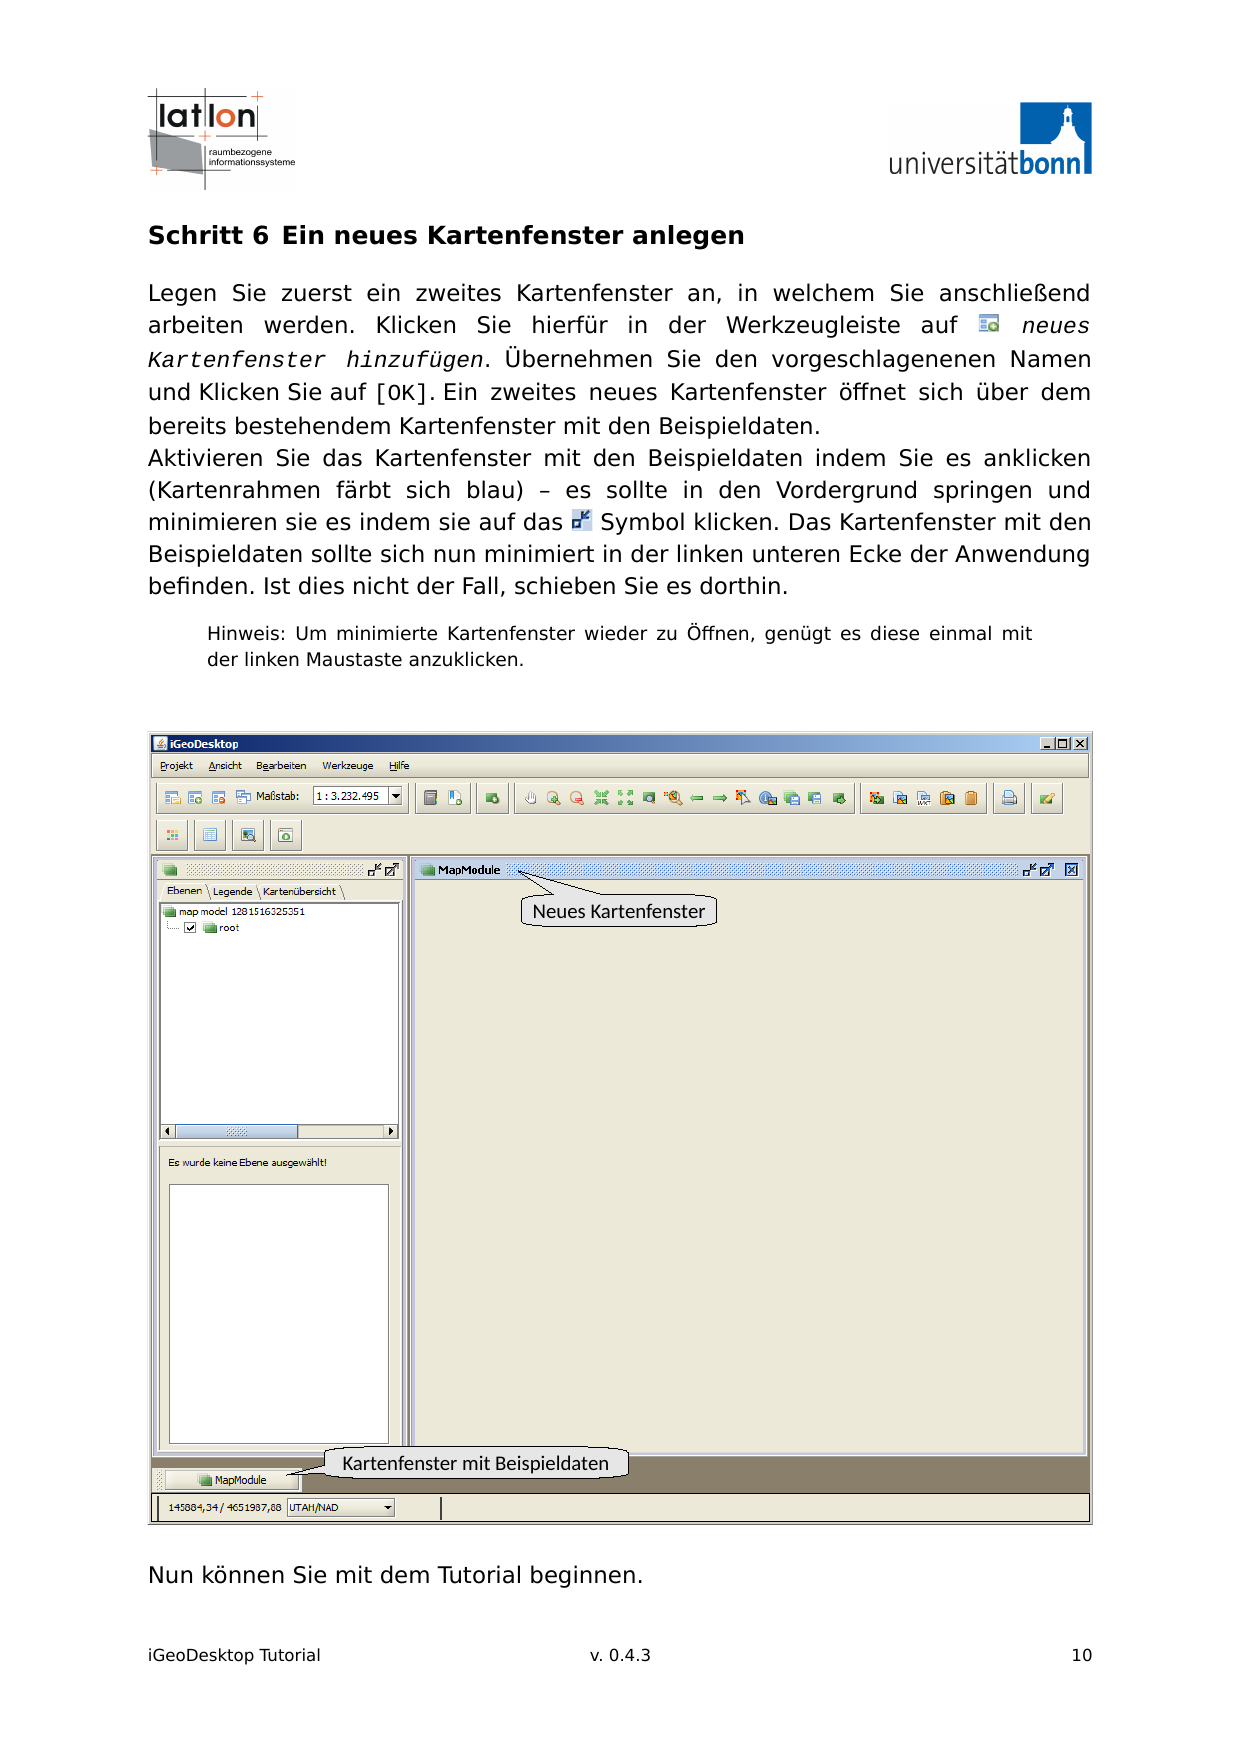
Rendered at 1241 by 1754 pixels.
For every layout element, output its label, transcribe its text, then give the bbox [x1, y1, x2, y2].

text Hinweis: Um minimierte Kartenfenster wieder zu Öffnen, genügt es diese einmal mit der linken Maustaste anzuklicken. [207, 623, 1033, 697]
picture [978, 313, 1002, 334]
text Legen Sie zuerst ein zweites Kartenfenster an, in welchem Sie anschließend arbeiten werden. Klicken Sie hierfür in der Werkzeugleiste auf neues Kartenfenster hinzufügen. Übernehmen Sie den vorgeschlagenenen Namen und Klicken Sie auf [OK]. Ein zweites neues Kartenfenster öffnet sich über dem bereits bestehendem Kartenfenster mit den Beispieldaten. Aktivieren Sie das Kartenfenster mit den Beispieldaten indem Sie es anklicken (Kartenrahmen färbt sich blau) – es sollte in den Vordergrund springen und minimieren sie es indem sie auf das Symbol klicken. Das Kartenfenster mit den Beispieldaten sollte sich nun minimiert in der linken unteren Ecke der Anwendung befinden. Ist dies nicht der Fall, schieben Sie es dorthin. [148, 281, 1092, 599]
picture [147, 731, 1093, 1525]
picture [147, 88, 295, 190]
subtitle Ein neues Kartenfenster anlegen [148, 221, 1092, 251]
picture [571, 509, 593, 531]
text Nun können Sie mit dem Tutorial beginnen. [148, 1525, 1092, 1588]
picture [889, 102, 1093, 174]
